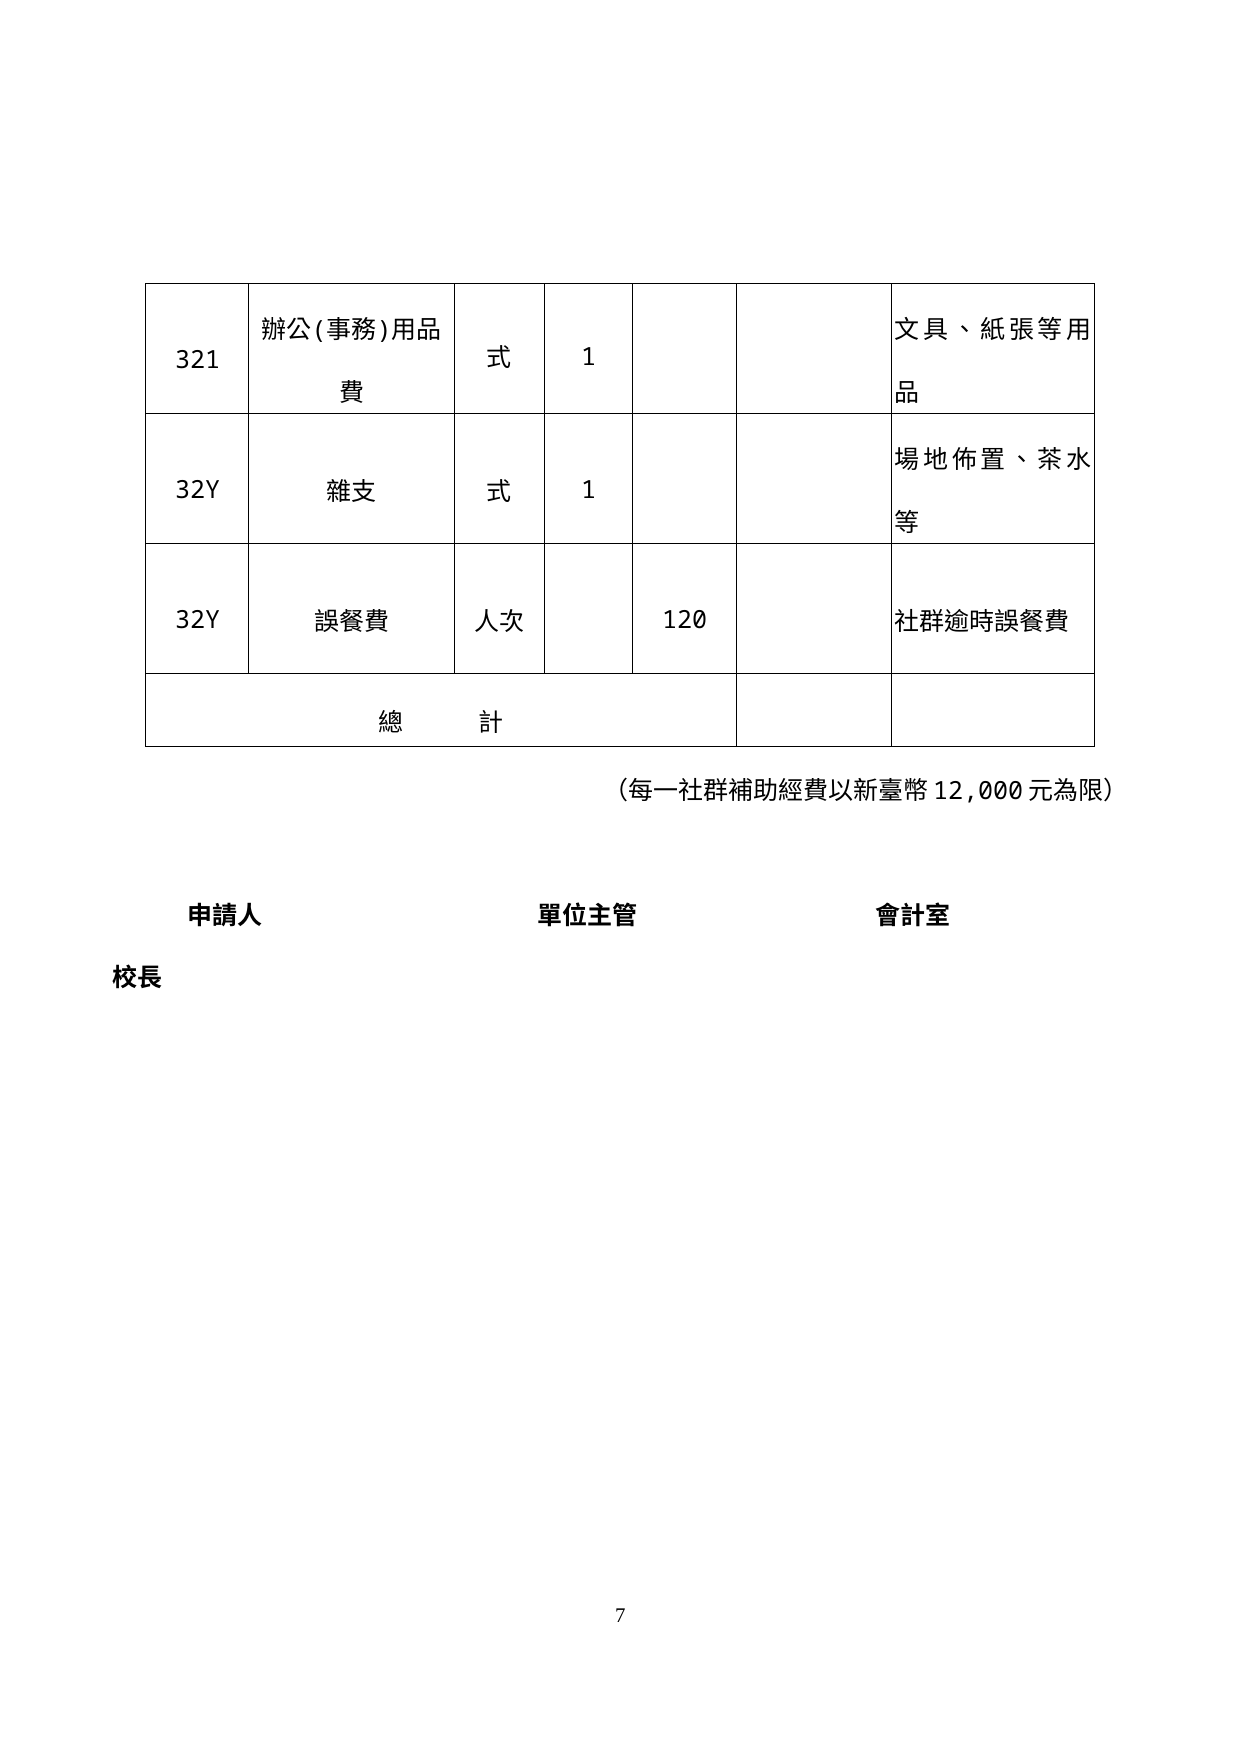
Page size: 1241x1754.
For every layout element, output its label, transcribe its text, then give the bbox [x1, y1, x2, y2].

table_cell 式 [455, 414, 544, 543]
table_cell [737, 284, 891, 413]
table_cell 文具、紙張等用品 [892, 284, 1094, 413]
table_cell 32Y [146, 544, 248, 673]
table_cell [633, 284, 736, 413]
table_cell 式 [455, 284, 544, 413]
table_cell 場地佈置、茶水等 [892, 414, 1094, 543]
table_cell [545, 544, 632, 673]
table_cell [737, 414, 891, 543]
table_cell [633, 414, 736, 543]
text 申請人 單位主管 會計室 校長 [112, 872, 1128, 997]
text （每一社群補助經費以新臺幣12,000元為限） [112, 747, 1128, 809]
table_cell [737, 674, 891, 746]
table_cell 321 [146, 284, 248, 413]
table_cell [737, 544, 891, 673]
table_cell [892, 674, 1094, 746]
table_cell 雜支 [249, 414, 454, 543]
table_cell 32Y [146, 414, 248, 543]
table_cell 總 計 [146, 674, 736, 746]
table_cell 1 [545, 284, 632, 413]
table_cell 人次 [455, 544, 544, 673]
table_cell 辦公(事務)用品費 [249, 284, 454, 413]
table_cell 120 [633, 544, 736, 673]
table_cell 誤餐費 [249, 544, 454, 673]
table_cell 1 [545, 414, 632, 543]
table_cell 社群逾時誤餐費 [892, 544, 1094, 673]
